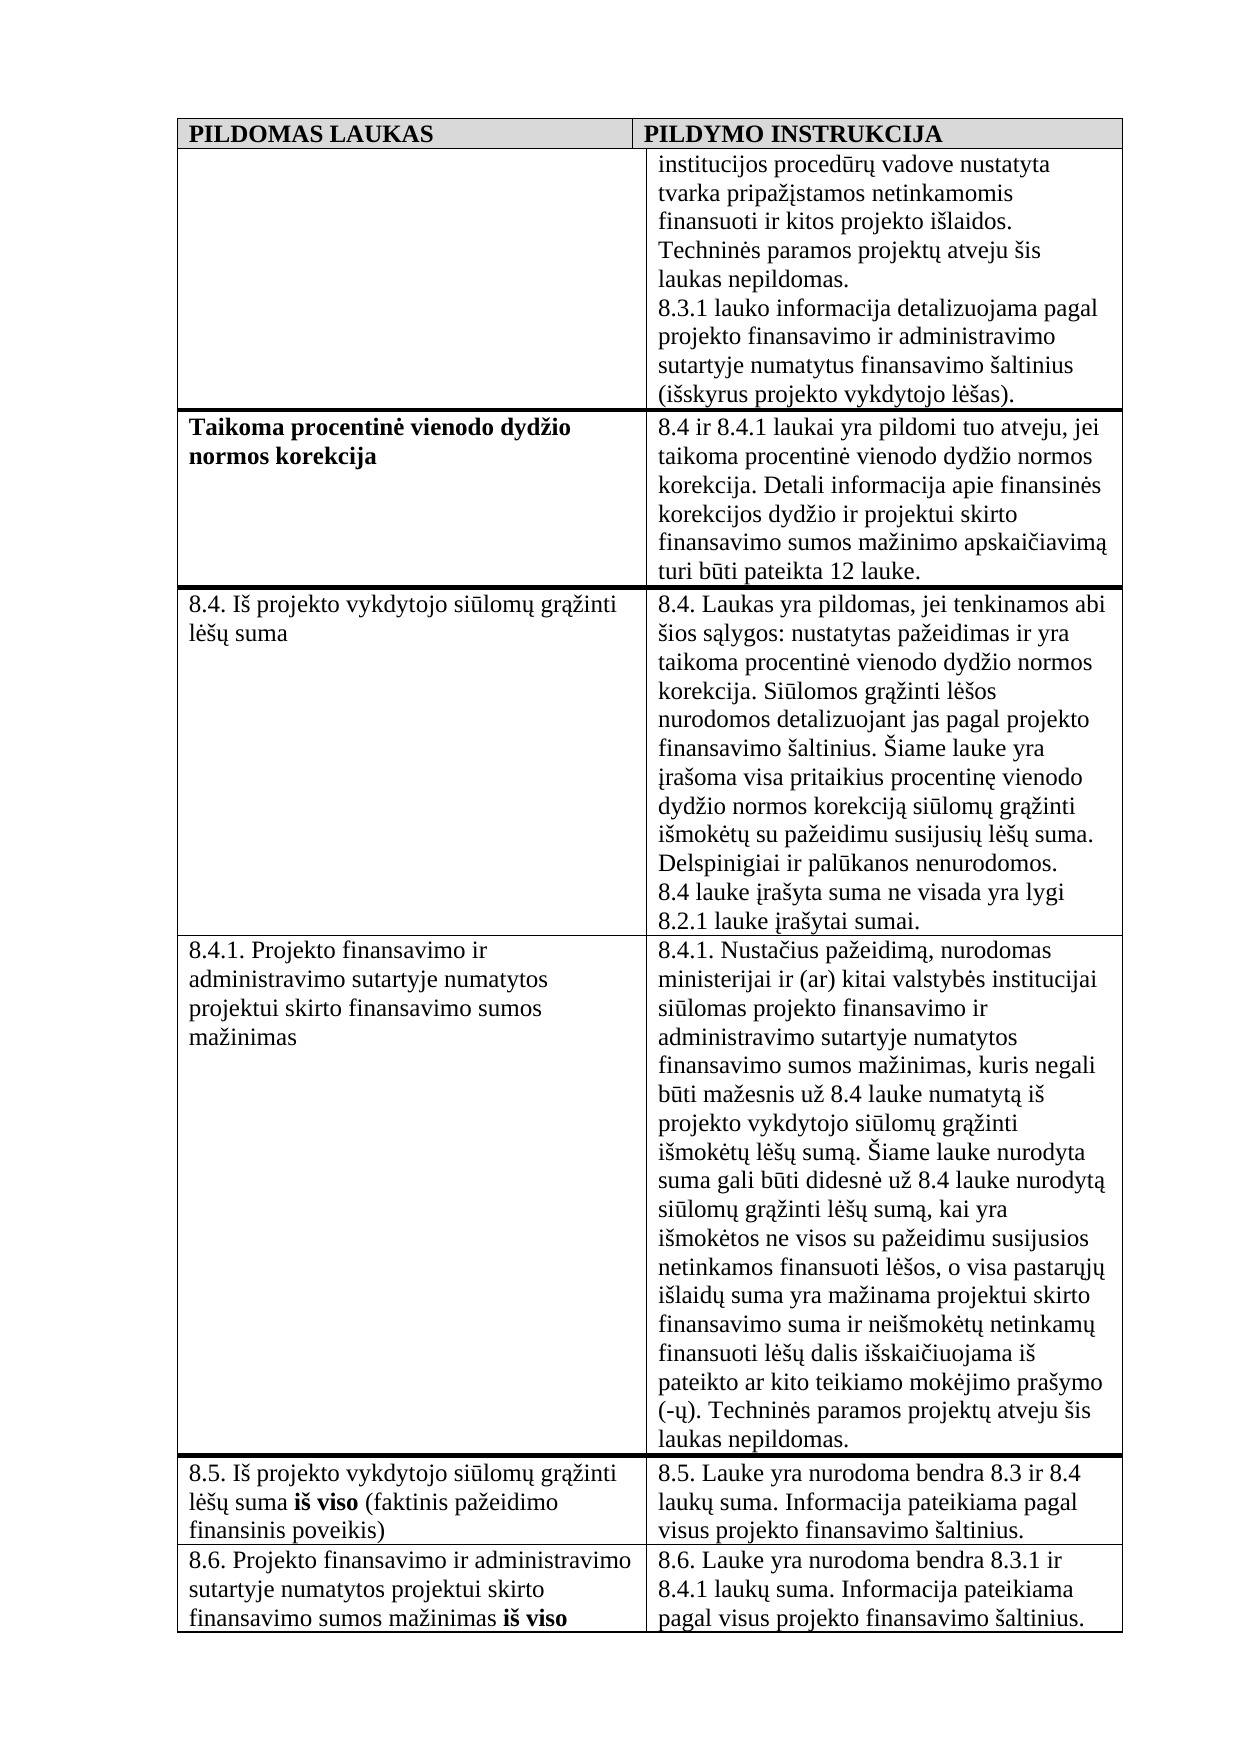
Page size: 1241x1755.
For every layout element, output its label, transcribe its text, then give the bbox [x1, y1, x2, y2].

table_cell 8.4.1. Projekto finansavimo ir administravimo sutartyje numatytos projektui skirto finansavimo sumos mažinimas [178, 936, 646, 1453]
table_cell 8.4. Iš projekto vykdytojo siūlomų grąžinti lėšų suma [178, 590, 646, 934]
table_cell [178, 149, 646, 408]
table_cell 8.5. Lauke yra nurodoma bendra 8.3 ir 8.4 laukų suma. Informacija pateikiama pagal visus projekto finansavimo šaltinius. [647, 1458, 1122, 1544]
table_cell 8.6. Projekto finansavimo ir administravimo sutartyje numatytos projektui skirto finansavimo sumos mažinimas iš viso [178, 1545, 646, 1631]
table_cell 8.4 ir 8.4.1 laukai yra pildomi tuo atveju, jei taikoma procentinė vienodo dydžio normos korekcija. Detali informacija apie finansinės korekcijos dydžio ir projektui skirto finansavimo sumos mažinimo apskaičiavimą turi būti pateikta 12 lauke. [647, 412, 1122, 585]
table_cell Taikoma procentinė vienodo dydžio normos korekcija [178, 412, 646, 585]
table_header PILDOMAS LAUKAS [178, 119, 632, 148]
table_cell 8.4.1. Nustačius pažeidimą, nurodomas ministerijai ir (ar) kitai valstybės institucijai siūlomas projekto finansavimo ir administravimo sutartyje numatytos finansavimo sumos mažinimas, kuris negali būti mažesnis už 8.4 lauke numatytą iš projekto vykdytojo siūlomų grąžinti išmokėtų lėšų sumą. Šiame lauke nurodyta suma gali būti didesnė už 8.4 lauke nurodytą siūlomų grąžinti lėšų sumą, kai yra išmokėtos ne visos su pažeidimu susijusios netinkamos finansuoti lėšos, o visa pastarųjų išlaidų suma yra mažinama projektui skirto finansavimo suma ir neišmokėtų netinkamų finansuoti lėšų dalis išskaičiuojama iš pateikto ar kito teikiamo mokėjimo prašymo (-ų). Techninės paramos projektų atveju šis laukas nepildomas. [647, 936, 1122, 1453]
table_cell institucijos procedūrų vadove nustatyta tvarka pripažįstamos netinkamomis finansuoti ir kitos projekto išlaidos. Techninės paramos projektų atveju šis laukas nepildomas. 8.3.1 lauko informacija detalizuojama pagal projekto finansavimo ir administravimo sutartyje numatytus finansavimo šaltinius (išskyrus projekto vykdytojo lėšas). [647, 149, 1122, 408]
table_cell 8.4. Laukas yra pildomas, jei tenkinamos abi šios sąlygos: nustatytas pažeidimas ir yra taikoma procentinė vienodo dydžio normos korekcija. Siūlomos grąžinti lėšos nurodomos detalizuojant jas pagal projekto finansavimo šaltinius. Šiame lauke yra įrašoma visa pritaikius procentinę vienodo dydžio normos korekciją siūlomų grąžinti išmokėtų su pažeidimu susijusių lėšų suma. Delspinigiai ir palūkanos nenurodomos. 8.4 lauke įrašyta suma ne visada yra lygi 8.2.1 lauke įrašytai sumai. [647, 590, 1122, 934]
table_cell 8.5. Iš projekto vykdytojo siūlomų grąžinti lėšų suma iš viso (faktinis pažeidimo finansinis poveikis) [178, 1458, 646, 1544]
table_header PILDYMO INSTRUKCIJA [633, 119, 1122, 148]
table_cell 8.6. Lauke yra nurodoma bendra 8.3.1 ir 8.4.1 laukų suma. Informacija pateikiama pagal visus projekto finansavimo šaltinius. [647, 1545, 1122, 1631]
